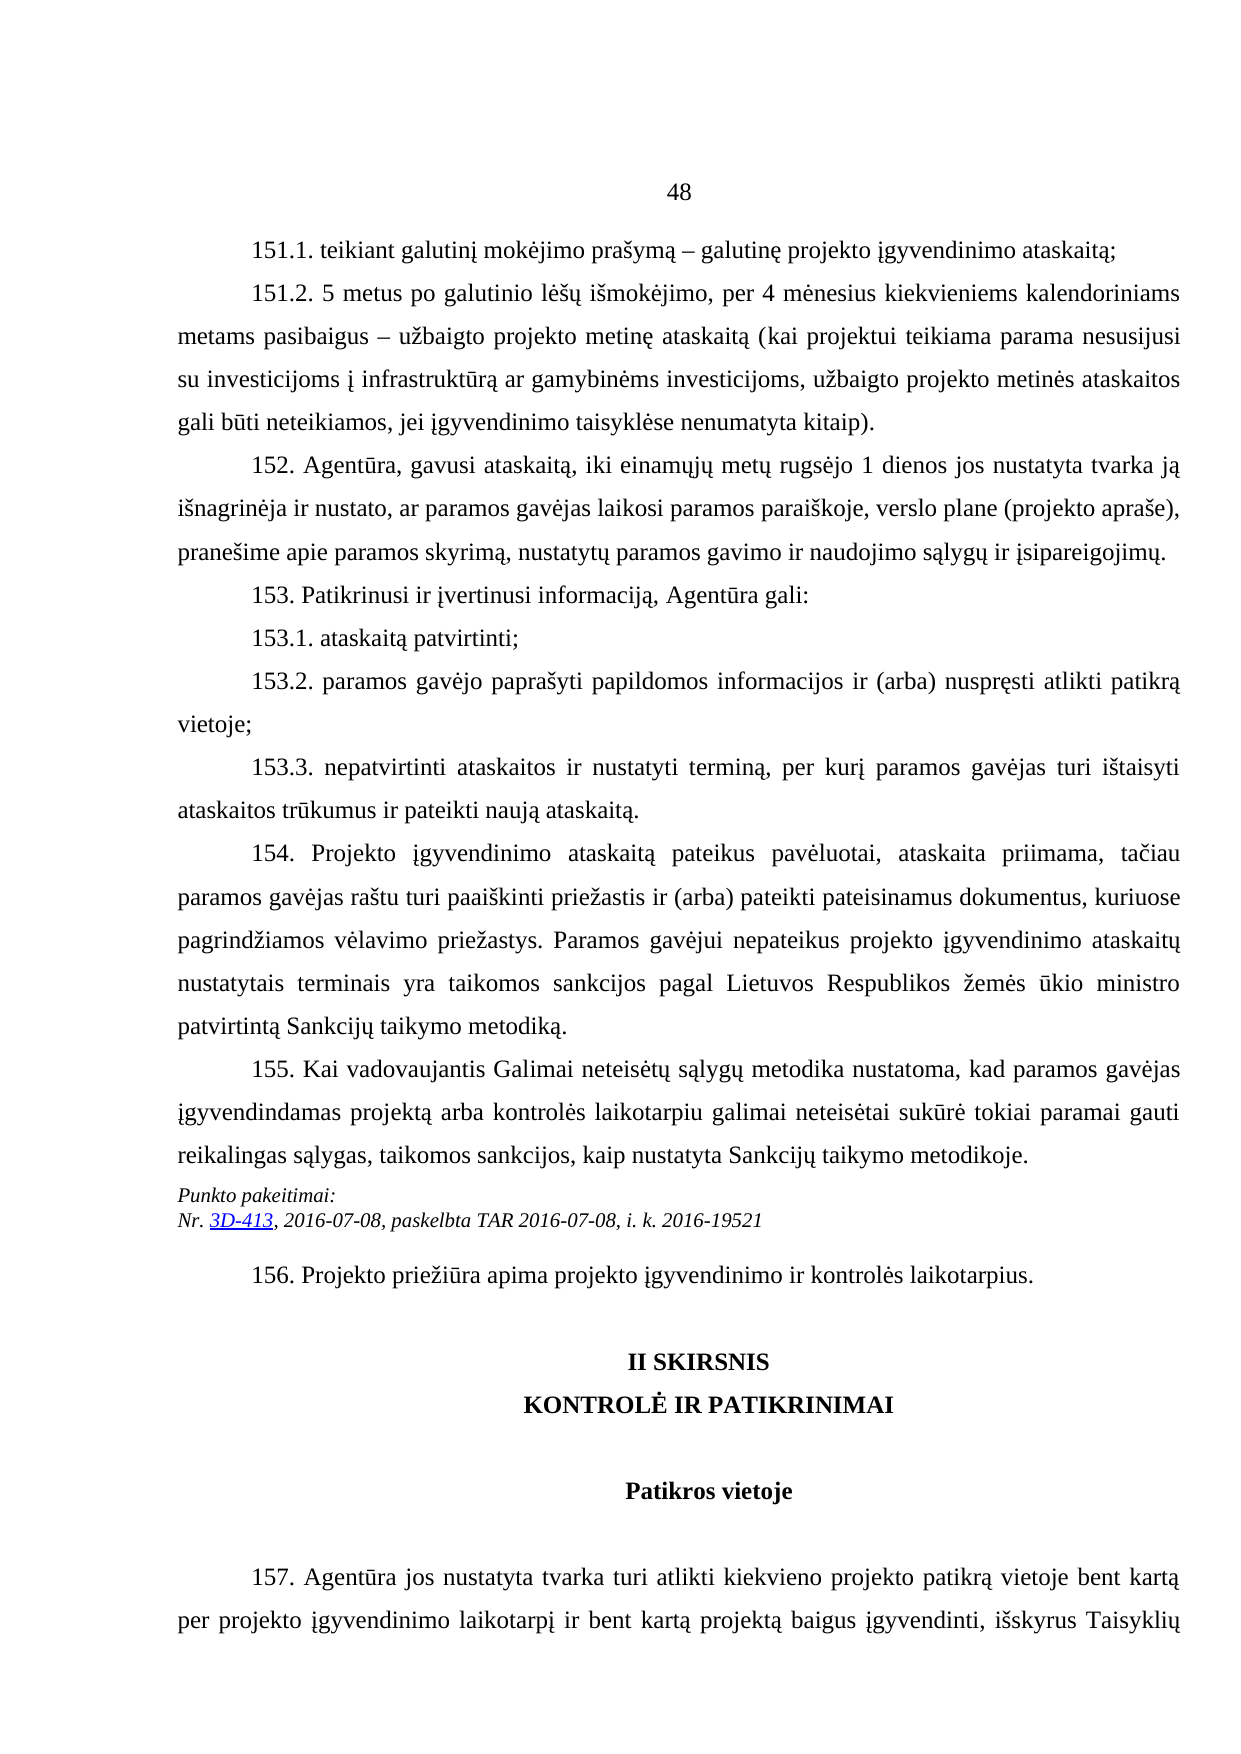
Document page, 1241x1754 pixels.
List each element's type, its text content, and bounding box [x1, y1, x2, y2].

text 153. Patikrinusi ir įvertinusi informaciją, Agentūra gali: [177, 580, 1181, 608]
text 155. Kai vadovaujantis Galimai neteisėtų sąlygų metodika nustatoma, kad paramos gavėjas įgyvendindamas projektą arba kontrolės laikotarpiu galimai neteisėtai sukūrė tokiai paramai gauti reikalingas sąlygas, taikomos sankcijos, kaip nustatyta Sankcijų taikymo metodikoje. [177, 1054, 1181, 1169]
text Patikros vietoje [177, 1476, 1181, 1505]
text 156. Projekto priežiūra apima projekto įgyvendinimo ir kontrolės laikotarpius. [177, 1260, 1181, 1289]
text 157. Agentūra jos nustatyta tvarka turi atlikti kiekvieno projekto patikrą vietoje bent kartą per projekto įgyvendinimo laikotarpį ir bent kartą projektą baigus įgyvendinti, išskyrus Taisyklių [177, 1562, 1181, 1634]
text 152. Agentūra, gavusi ataskaitą, iki einamųjų metų rugsėjo 1 dienos jos nustatyta tvarka ją išnagrinėja ir nustato, ar paramos gavėjas laikosi paramos paraiškoje, verslo plane (projekto apraše), pranešime apie paramos skyrimą, nustatytų paramos gavimo ir naudojimo sąlygų ir įsipareigojimų. [177, 450, 1181, 565]
text 153.3. nepatvirtinti ataskaitos ir nustatyti terminą, per kurį paramos gavėjas turi ištaisyti ataskaitos trūkumus ir pateikti naują ataskaitą. [177, 752, 1181, 824]
text 153.2. paramos gavėjo paprašyti papildomos informacijos ir (arba) nuspręsti atlikti patikrą vietoje; [177, 666, 1181, 738]
text Punkto pakeitimai: [177, 1183, 1181, 1207]
text 154. Projekto įgyvendinimo ataskaitą pateikus pavėluotai, ataskaita priimama, tačiau paramos gavėjas raštu turi paaiškinti priežastis ir (arba) pateikti pateisinamus dokumentus, kuriuose pagrindžiamos vėlavimo priežastys. Paramos gavėjui nepateikus projekto įgyvendinimo ataskaitų nustatytais terminais yra taikomos sankcijos pagal Lietuvos Respublikos žemės ūkio ministro patvirtintą Sankcijų taikymo metodiką. [177, 838, 1181, 1040]
text 153.1. ataskaitą patvirtinti; [177, 623, 1181, 652]
text 151.2. 5 metus po galutinio lėšų išmokėjimo, per 4 mėnesius kiekvieniems kalendoriniams metams pasibaigus – užbaigto projekto metinę ataskaitą (kai projektui teikiama parama nesusijusi su investicijoms į infrastruktūrą ar gamybinėms investicijoms, užbaigto projekto metinės ataskaitos gali būti neteikiamos, jei įgyvendinimo taisyklėse nenumatyta kitaip). [177, 278, 1181, 436]
text Nr. 3D-413, 2016-07-08, paskelbta TAR 2016-07-08, i. k. 2016-19521 [177, 1207, 1181, 1232]
text 151.1. teikiant galutinį mokėjimo prašymą – galutinę projekto įgyvendinimo ataskaitą; [177, 235, 1181, 263]
text II SKIRSNIS [177, 1347, 1181, 1375]
text KONTROLĖ IR PATIKRINIMAI [177, 1390, 1181, 1418]
